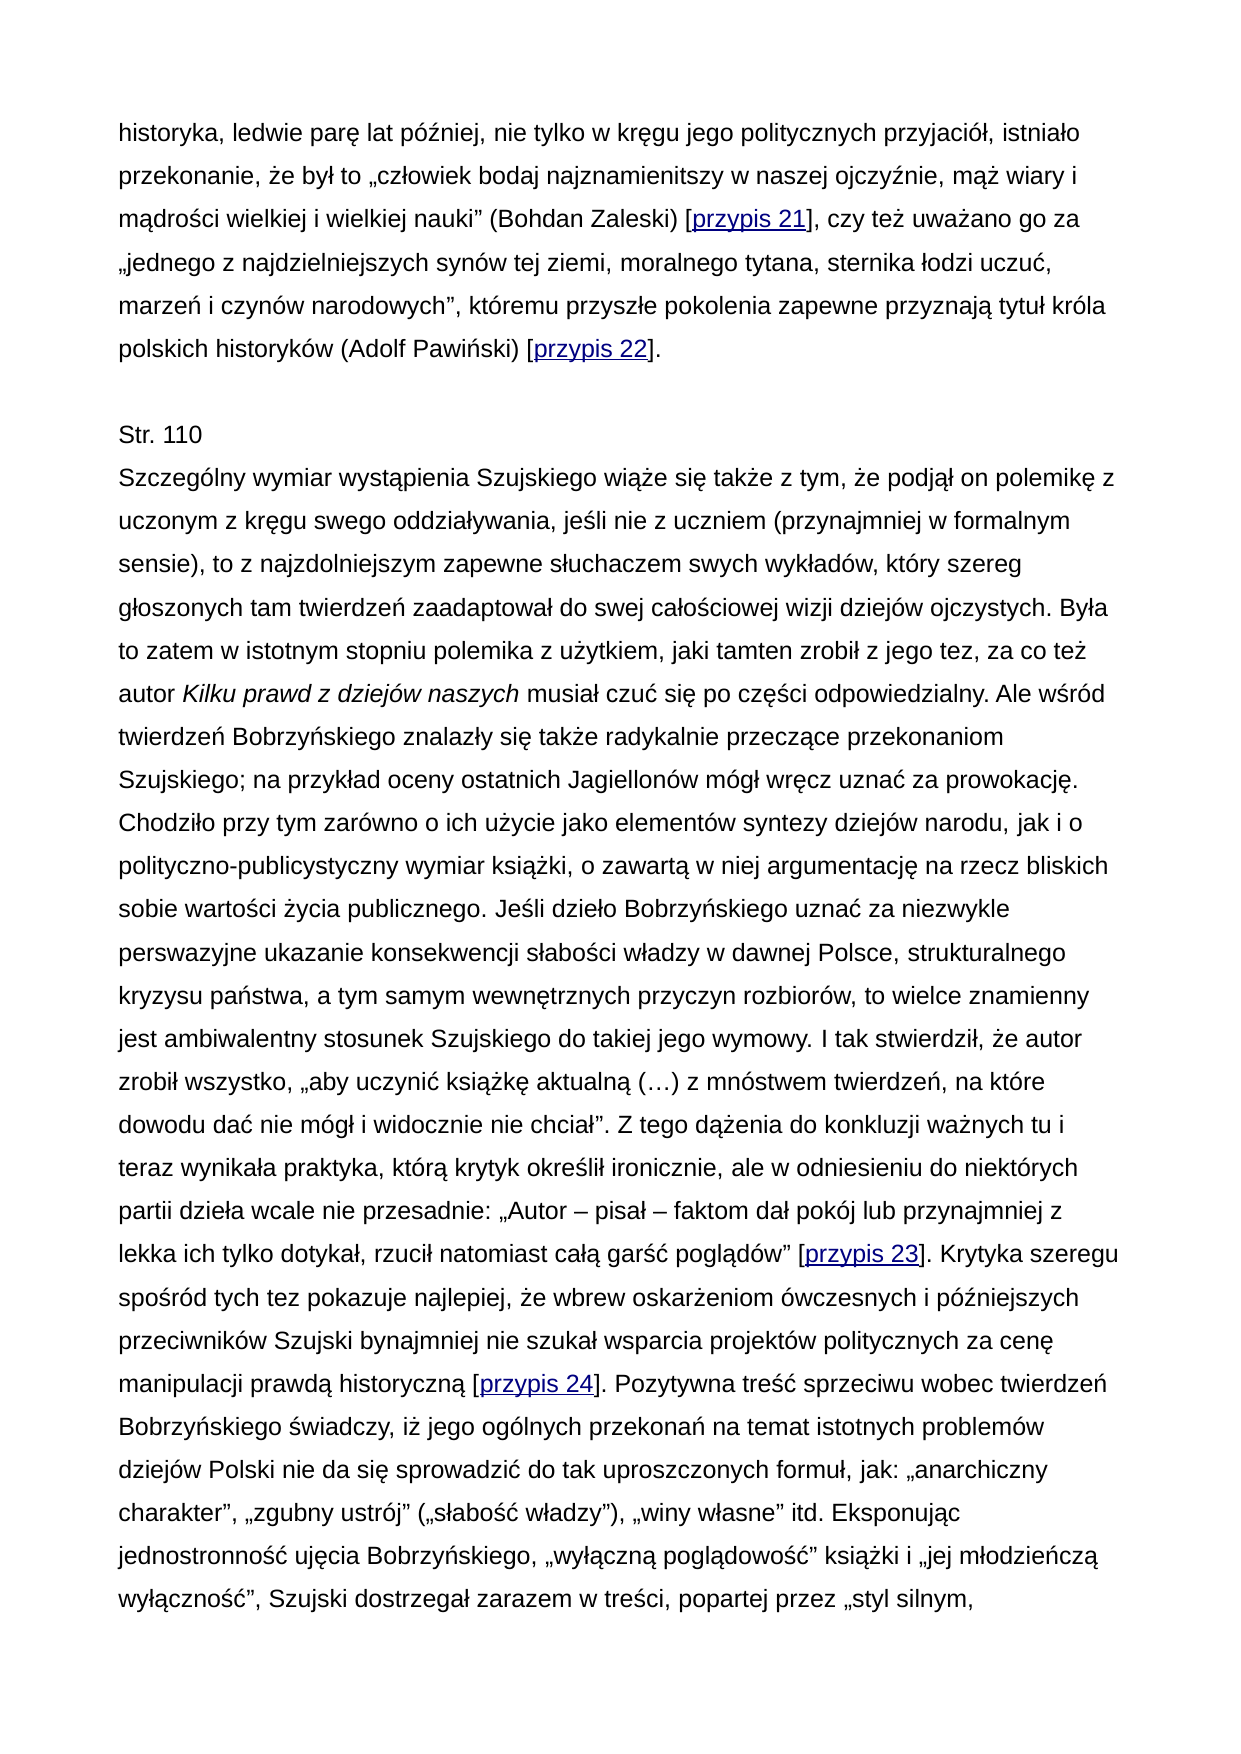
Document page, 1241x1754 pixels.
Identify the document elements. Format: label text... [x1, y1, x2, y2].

text historyka, ledwie parę lat później, nie tylko w kręgu jego politycznych przyjaciół, istniało przekonanie, że był to „człowiek bodaj najznamienitszy w naszej ojczyźnie, mąż wiary i mądrości wielkiej i wielkiej nauki” (Bohdan Zaleski) [przypis 21], czy też uważano go za „jednego z najdzielniejszych synów tej ziemi, moralnego tytana, sternika łodzi uczuć, marzeń i czynów narodowych”, któremu przyszłe pokolenia zapewne przyznają tytuł króla polskich historyków (Adolf Pawiński) [przypis 22]. [118, 118, 1122, 362]
text Chodziło przy tym zarówno o ich użycie jako elementów syntezy dziejów narodu, jak i o polityczno-publicystyczny wymiar książki, o zawartą w niej argumentację na rzecz bliskich sobie wartości życia publicznego. Jeśli dzieło Bobrzyńskiego uznać za niezwykle perswazyjne ukazanie konsekwencji słabości władzy w dawnej Polsce, strukturalnego kryzysu państwa, a tym samym wewnętrznych przyczyn rozbiorów, to wielce znamienny jest ambiwalentny stosunek Szujskiego do takiej jego wymowy. I tak stwierdził, że autor zrobił wszystko, „aby uczynić książkę aktualną (…) z mnóstwem twierdzeń, na które dowodu dać nie mógł i widocznie nie chciał”. Z tego dążenia do konkluzji ważnych tu i teraz wynikała praktyka, którą krytyk określił ironicznie, ale w odniesieniu do niektórych partii dzieła wcale nie przesadnie: „Autor – pisał – faktom dał pokój lub przynajmniej z lekka ich tylko dotykał, rzucił natomiast całą garść poglądów” [przypis 23]. Krytyka szeregu spośród tych tez pokazuje najlepiej, że wbrew oskarżeniom ówczesnych i późniejszych przeciwników Szujski bynajmniej nie szukał wsparcia projektów politycznych za cenę manipulacji prawdą historyczną [przypis 24]. Pozytywna treść sprzeciwu wobec twierdzeń Bobrzyńskiego świadczy, iż jego ogólnych przekonań na temat istotnych problemów dziejów Polski nie da się sprowadzić do tak uproszczonych formuł, jak: „anarchiczny charakter”, „zgubny ustrój” („słabość władzy”), „winy własne” itd. Eksponując jednostronność ujęcia Bobrzyńskiego, „wyłączną poglądowość” książki i „jej młodzieńczą wyłączność”, Szujski dostrzegał zarazem w treści, popartej przez „styl silnym, [118, 808, 1122, 1613]
text Str. 110 [118, 420, 1122, 449]
text Szczególny wymiar wystąpienia Szujskiego wiąże się także z tym, że podjął on polemikę z uczonym z kręgu swego oddziaływania, jeśli nie z uczniem (przynajmniej w formalnym sensie), to z najzdolniejszym zapewne słuchaczem swych wykładów, który szereg głoszonych tam twierdzeń zaadaptował do swej całościowej wizji dziejów ojczystych. Była to zatem w istotnym stopniu polemika z użytkiem, jaki tamten zrobił z jego tez, za co też autor Kilku prawd z dziejów naszych musiał czuć się po części odpowiedzialny. Ale wśród twierdzeń Bobrzyńskiego znalazły się także radykalnie przeczące przekonaniom Szujskiego; na przykład oceny ostatnich Jagiellonów mógł wręcz uznać za prowokację. [118, 463, 1122, 794]
